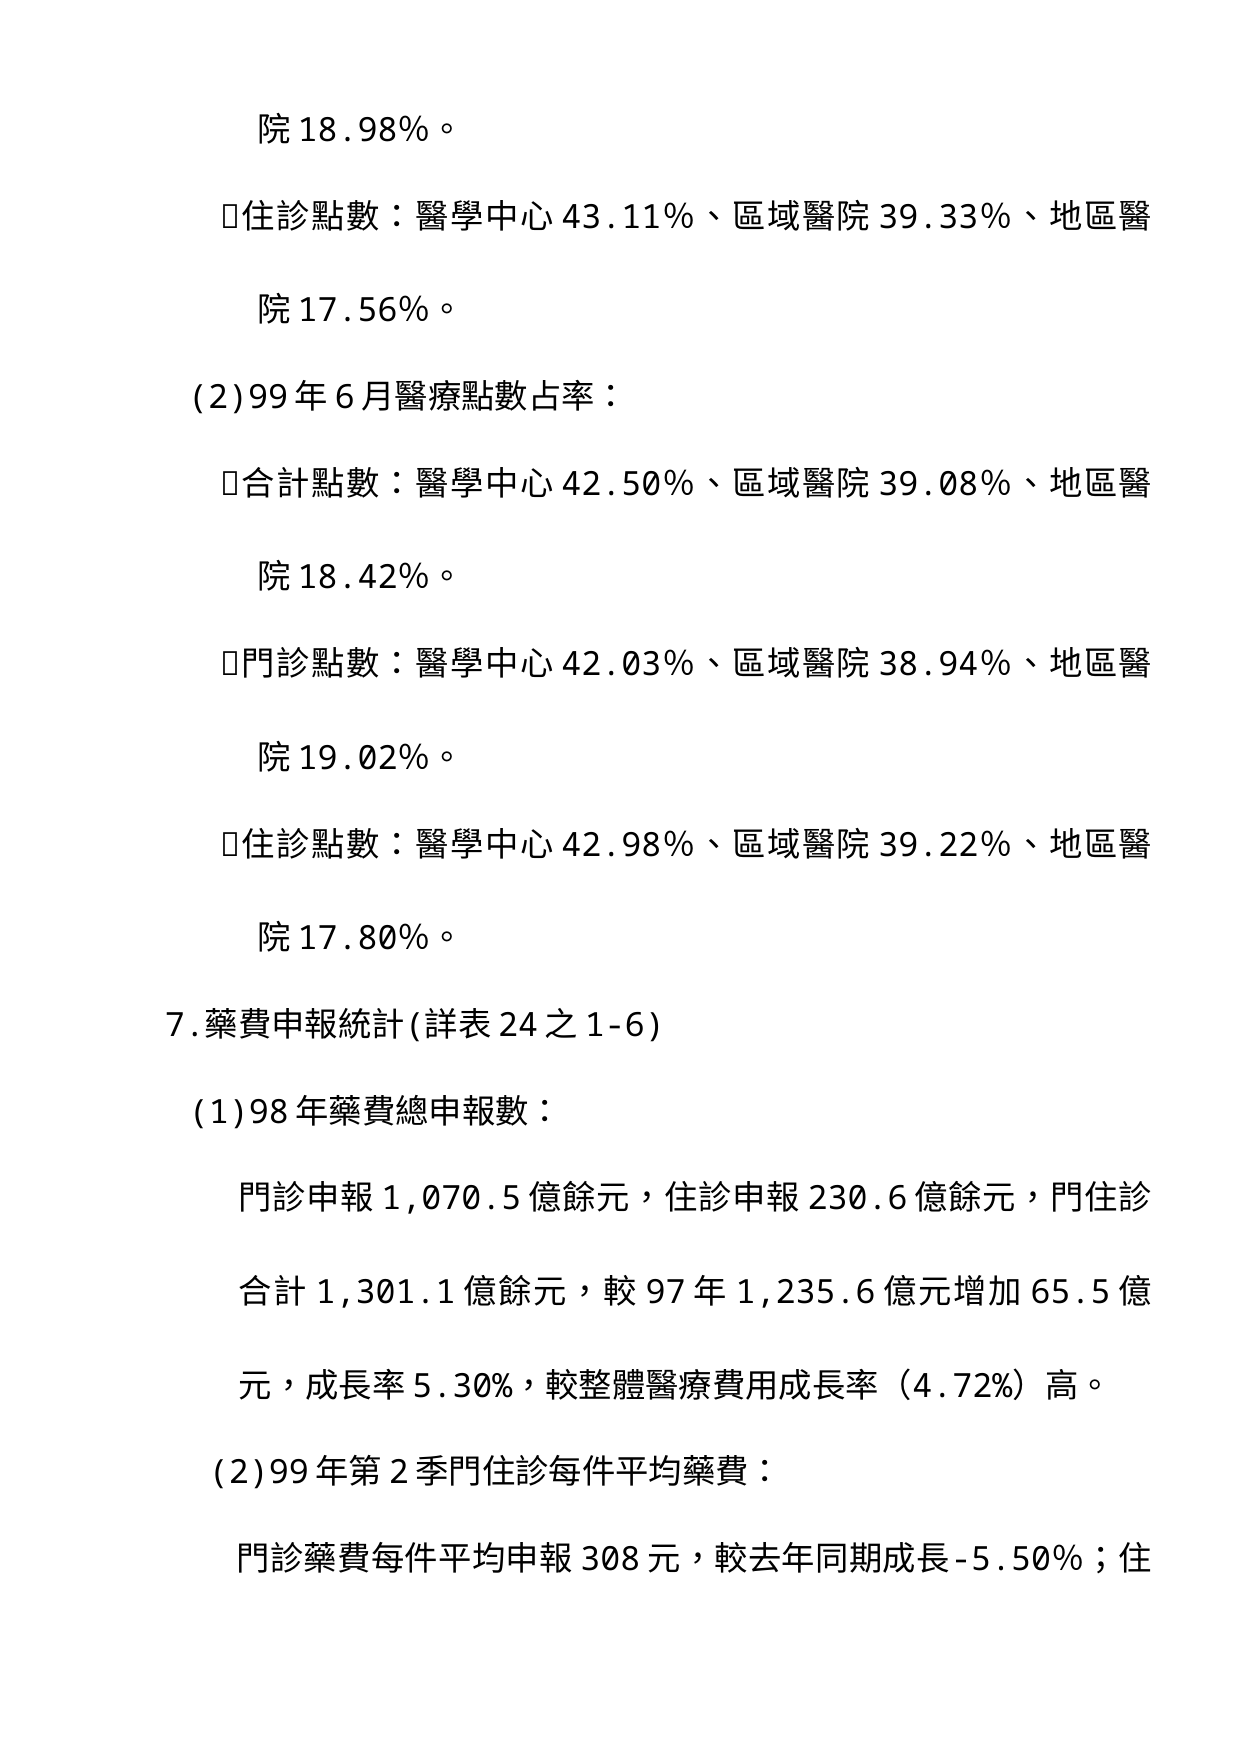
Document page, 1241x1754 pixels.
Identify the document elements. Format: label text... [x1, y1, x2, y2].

text 院18.98％。 [220, 85, 1152, 148]
text (2)99年6月醫療點數占率： [188, 352, 1152, 415]
text 門診點數：醫學中心42.03％、區域醫院38.94％、地區醫院19.02％。 [220, 619, 1152, 776]
text 合計點數：醫學中心42.50％、區域醫院39.08％、地區醫院18.42％。 [220, 439, 1152, 595]
text 住診點數：醫學中心42.98％、區域醫院39.22％、地區醫院17.80％。 [220, 800, 1152, 956]
text 門診申報1,070.5億餘元，住診申報230.6億餘元，門住診合計1,301.1億餘元，較97年1,235.6億元增加65.5億元，成長率5.30%，較整體醫療費用成長率（4.72%）高。 [239, 1154, 1152, 1404]
text (2)99年第2季門住診每件平均藥費： [89, 1428, 1152, 1490]
text 7.藥費申報統計(詳表24之1-6) [164, 980, 1152, 1043]
text 門診藥費每件平均申報308元，較去年同期成長-5.50％；住 [236, 1514, 1152, 1577]
text (1)98年藥費總申報數： [89, 1067, 1152, 1129]
text 住診點數：醫學中心43.11％、區域醫院39.33％、地區醫院17.56％。 [220, 172, 1152, 328]
